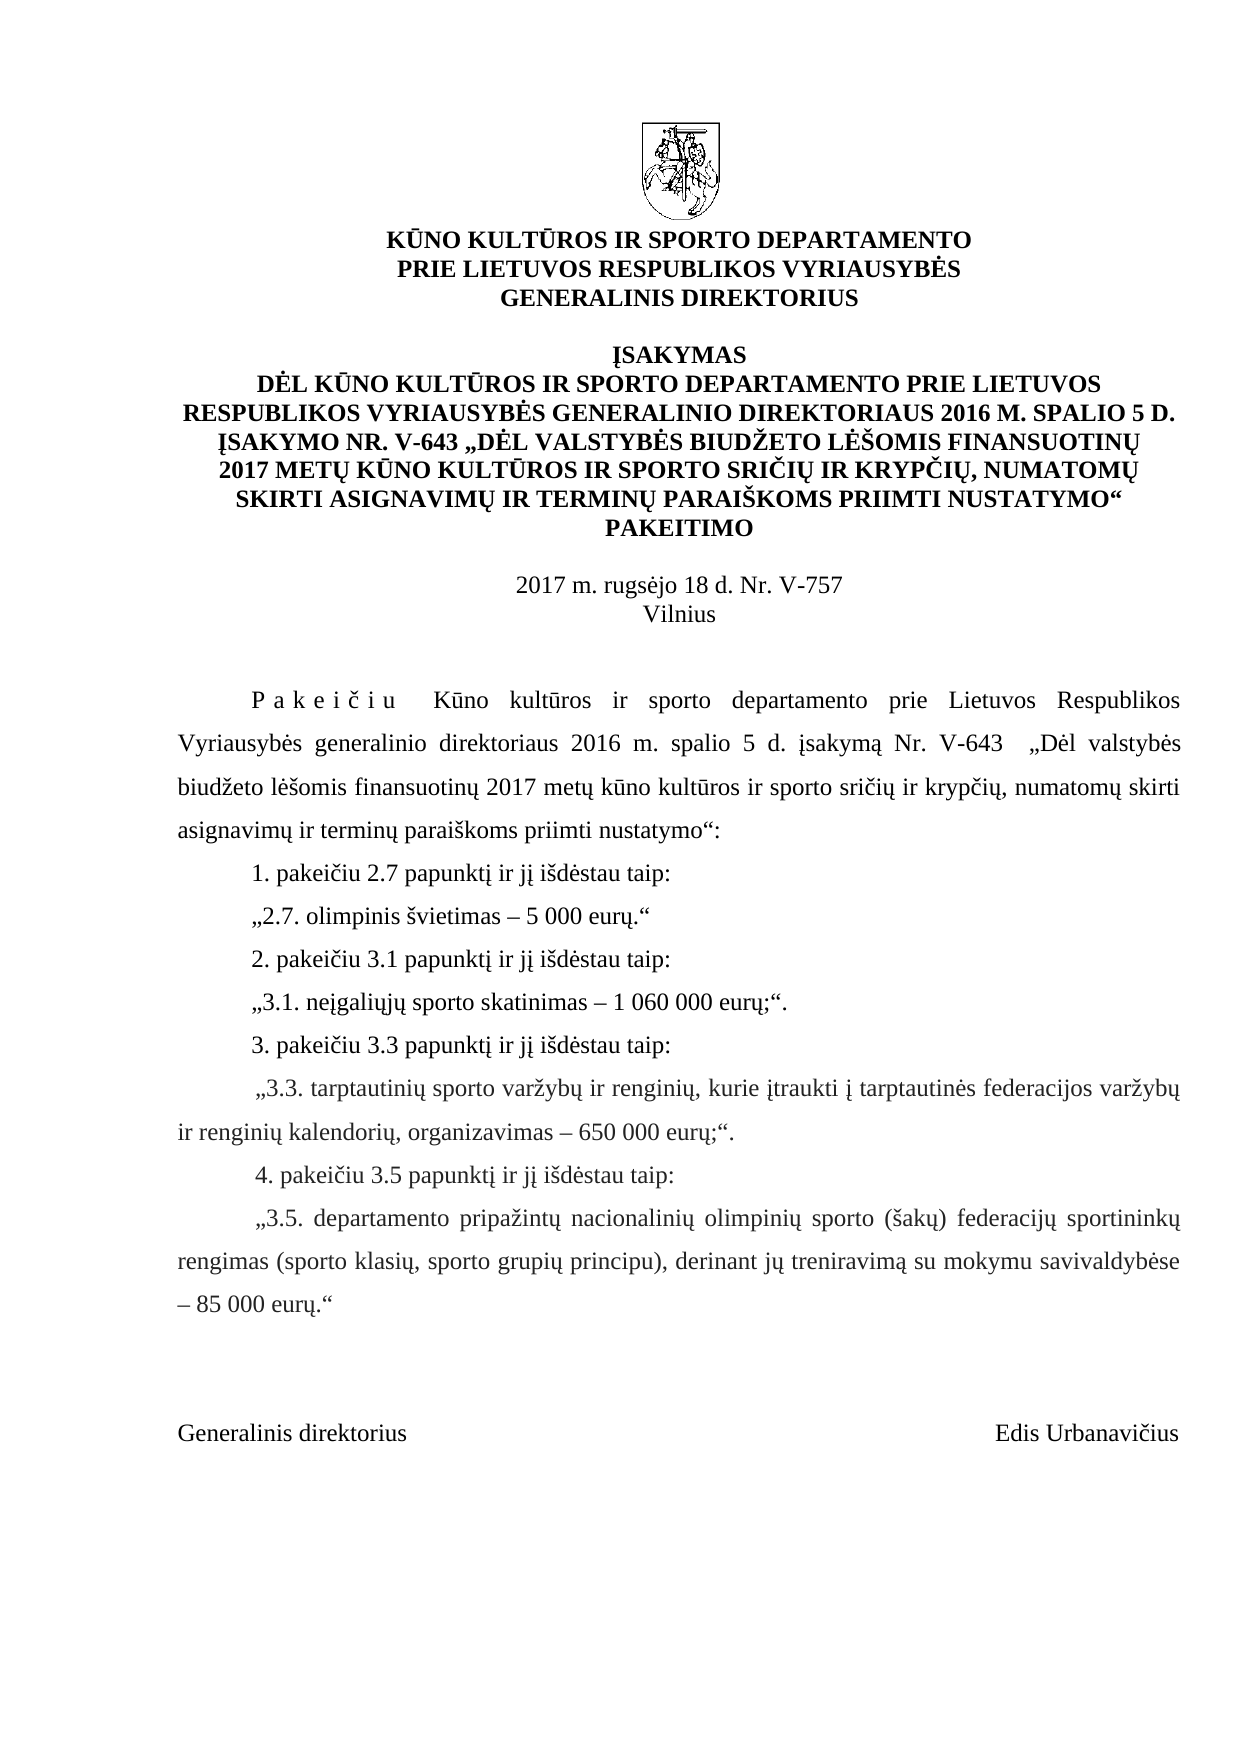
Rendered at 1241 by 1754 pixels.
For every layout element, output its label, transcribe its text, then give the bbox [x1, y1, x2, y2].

text Įsakymas [177, 340, 1181, 369]
text 4. pakeičiu 3.5 papunktį ir jį išdėstau taip: [177, 1160, 1181, 1188]
text dėl KŪNO KULTŪROS IR SPORTO DEPARTAMENTO PRIE LIETUVOS RESPUBLIKOS VYRIAUSYBĖS GENERALINIO DIREKTORIAUS 2016 M. SPALIO 5 D. ĮSAKYMO NR. V-643 „DĖL VALSTYBĖS BIUDŽETO LĖŠOMIS FINANSUOTINŲ 2017 METŲ KŪNO KULTŪROS IR SPORTO SRIČIŲ IR KRYPČIŲ, NUMATOMŲ SKIRTI ASIGNAVIMŲ IR TERMINŲ PARAIŠKOMS PRIIMTI NUSTATYMO“ PAKEITIMO [177, 369, 1181, 542]
text „3.3. tarptautinių sporto varžybų ir renginių, kurie įtraukti į tarptautinės federacijos varžybų ir renginių kalendorių, organizavimas – 650 000 eurų;“. [177, 1073, 1181, 1145]
text „2.7. olimpinis švietimas – 5 000 eurų.“ [177, 901, 1181, 930]
text 2017 m. rugsėjo 18 d. Nr. V-757 [177, 570, 1181, 599]
text Generalinis direktorius [177, 283, 1181, 312]
text KŪNO KULTŪROS IR SPORTO DEPARTAMENTO [177, 225, 1181, 254]
text 1. pakeičiu 2.7 papunktį ir jį išdėstau taip: [177, 858, 1181, 887]
text 3. pakeičiu 3.3 papunktį ir jį išdėstau taip: [177, 1030, 1181, 1059]
text Pakeičiu Kūno kultūros ir sporto departamento prie Lietuvos Respublikos Vyriausybės generalinio direktoriaus 2016 m. spalio 5 d. įsakymą Nr. V-643 „Dėl valstybės biudžeto lėšomis finansuotinų 2017 metų kūno kultūros ir sporto sričių ir krypčių, numatomų skirti asignavimų ir terminų paraiškoms priimti nustatymo“: [177, 685, 1181, 843]
text „3.1. neįgaliųjų sporto skatinimas – 1 060 000 eurų;“. [177, 987, 1181, 1016]
text Generalinis direktorius Edis Urbanavičius [177, 1418, 1181, 1447]
text „3.5. departamento pripažintų nacionalinių olimpinių sporto (šakų) federacijų sportininkų rengimas (sporto klasių, sporto grupių principu), derinant jų treniravimą su mokymu savivaldybėse – 85 000 eurų.“ [177, 1203, 1181, 1318]
text Vilnius [177, 599, 1181, 628]
text 2. pakeičiu 3.1 papunktį ir jį išdėstau taip: [177, 944, 1181, 973]
text PRIE LIETUVOS RESPUBLIKOS VYRIAUSYBĖS [177, 254, 1181, 283]
